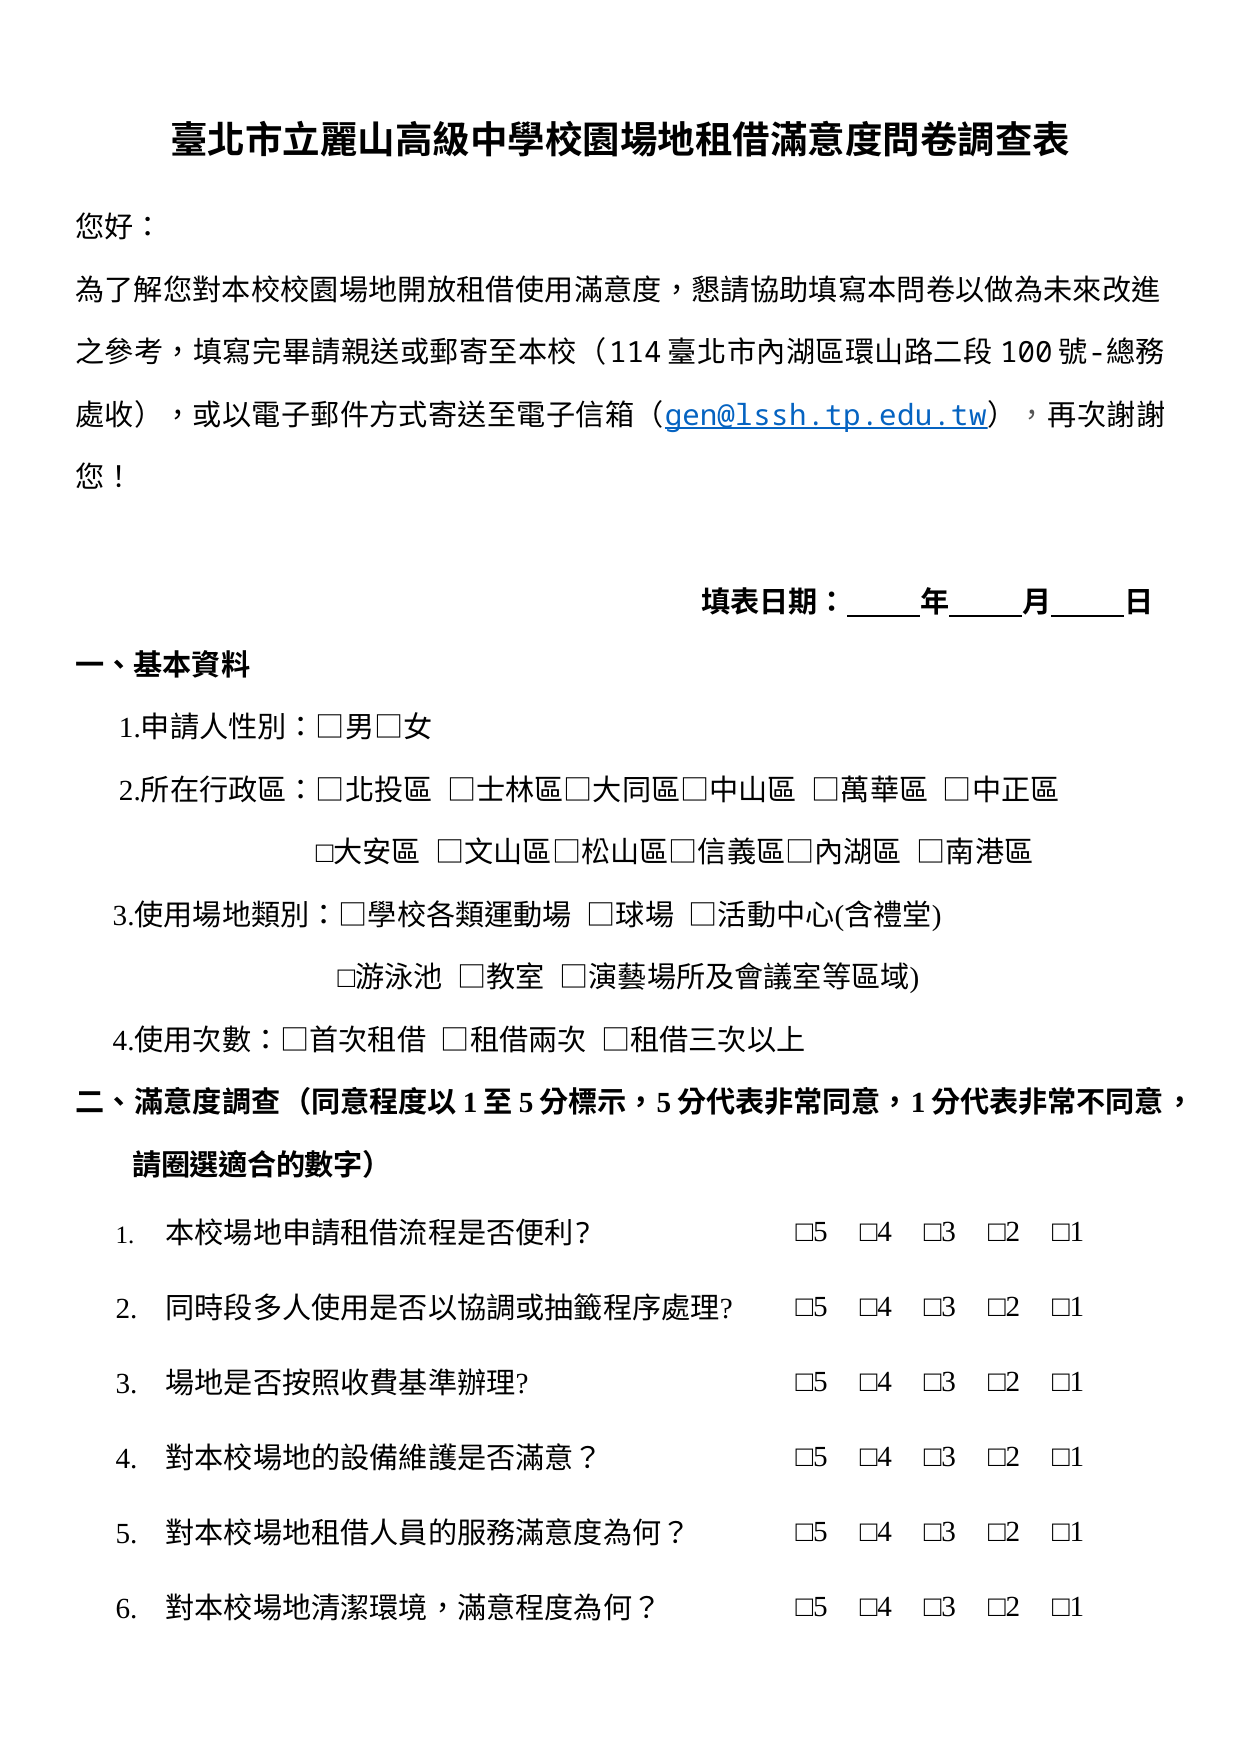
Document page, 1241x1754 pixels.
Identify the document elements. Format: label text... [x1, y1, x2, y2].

table_cell 對本校場地租借人員的服務滿意度為何？ [75, 1483, 779, 1558]
table_cell □5 [779, 1483, 843, 1558]
table_cell □4 [844, 1258, 908, 1333]
table_cell □3 [908, 1333, 972, 1408]
table_cell □3 [908, 1408, 972, 1483]
subtitle 1.申請人性別：□男□女 [75, 683, 1165, 746]
subtitle 4.使用次數：□首次租借 □租借兩次 □租借三次以上 [112, 996, 1165, 1058]
table_cell □1 [1036, 1333, 1100, 1408]
table_header 本校場地申請租借流程是否便利? [75, 1183, 779, 1258]
table_cell □2 [972, 1558, 1036, 1633]
table_cell □5 [779, 1558, 843, 1633]
table_header □3 [908, 1183, 972, 1258]
table_cell □4 [844, 1483, 908, 1558]
table_header □2 [972, 1183, 1036, 1258]
table_header □5 [779, 1183, 843, 1258]
subtitle □大安區 □文山區□松山區□信義區□內湖區 □南港區 [316, 808, 1165, 871]
table_header □1 [1036, 1183, 1100, 1258]
table_cell 對本校場地的設備維護是否滿意？ [75, 1408, 779, 1483]
table_cell □1 [1036, 1558, 1100, 1633]
table_cell □5 [779, 1258, 843, 1333]
table_cell □1 [1036, 1258, 1100, 1333]
table_cell □4 [844, 1558, 908, 1633]
table_cell □2 [972, 1333, 1036, 1408]
table_cell □3 [908, 1483, 972, 1558]
table_cell □1 [1036, 1483, 1100, 1558]
text 填表日期： 年 月 日 [75, 558, 1153, 621]
table_cell □5 [779, 1408, 843, 1483]
subtitle □游泳池 □教室 □演藝場所及會議室等區域) [337, 933, 1165, 996]
table_cell □5 [779, 1333, 843, 1408]
table_cell □4 [844, 1408, 908, 1483]
subtitle 3.使用場地類別：□學校各類運動場 □球場 □活動中心(含禮堂) [112, 871, 1165, 933]
text 二、滿意度調查（同意程度以1至5分標示，5分代表非常同意，1分代表非常不同意，請圈選適合的數字） [75, 1058, 1165, 1183]
table_cell □2 [972, 1258, 1036, 1333]
table_cell □3 [908, 1258, 972, 1333]
table_cell □3 [908, 1558, 972, 1633]
text 為了解您對本校校園場地開放租借使用滿意度，懇請協助填寫本問卷以做為未來改進之參考，填寫完畢請親送或郵寄至本校（114臺北市內湖區環山路二段100號-總務處收），或以電子郵件方式寄送至電子信箱（gen@lssh.tp.edu.tw），再次謝謝您！ [75, 246, 1165, 496]
subtitle 2.所在行政區：□北投區 □士林區□大同區□中山區 □萬華區 □中正區 [75, 746, 1165, 808]
table_cell □2 [972, 1483, 1036, 1558]
table_cell □2 [972, 1408, 1036, 1483]
table_cell 場地是否按照收費基準辦理? [75, 1333, 779, 1408]
table_cell □4 [844, 1333, 908, 1408]
table_cell 同時段多人使用是否以協調或抽籤程序處理? [75, 1258, 779, 1333]
table_header □4 [844, 1183, 908, 1258]
text 臺北市立麗山高級中學校園場地租借滿意度問卷調查表 [75, 96, 1165, 158]
table_cell □1 [1036, 1408, 1100, 1483]
table_cell 對本校場地清潔環境，滿意程度為何？ [75, 1558, 779, 1633]
text 一、基本資料 [75, 621, 1165, 683]
text 您好： [75, 183, 1165, 246]
